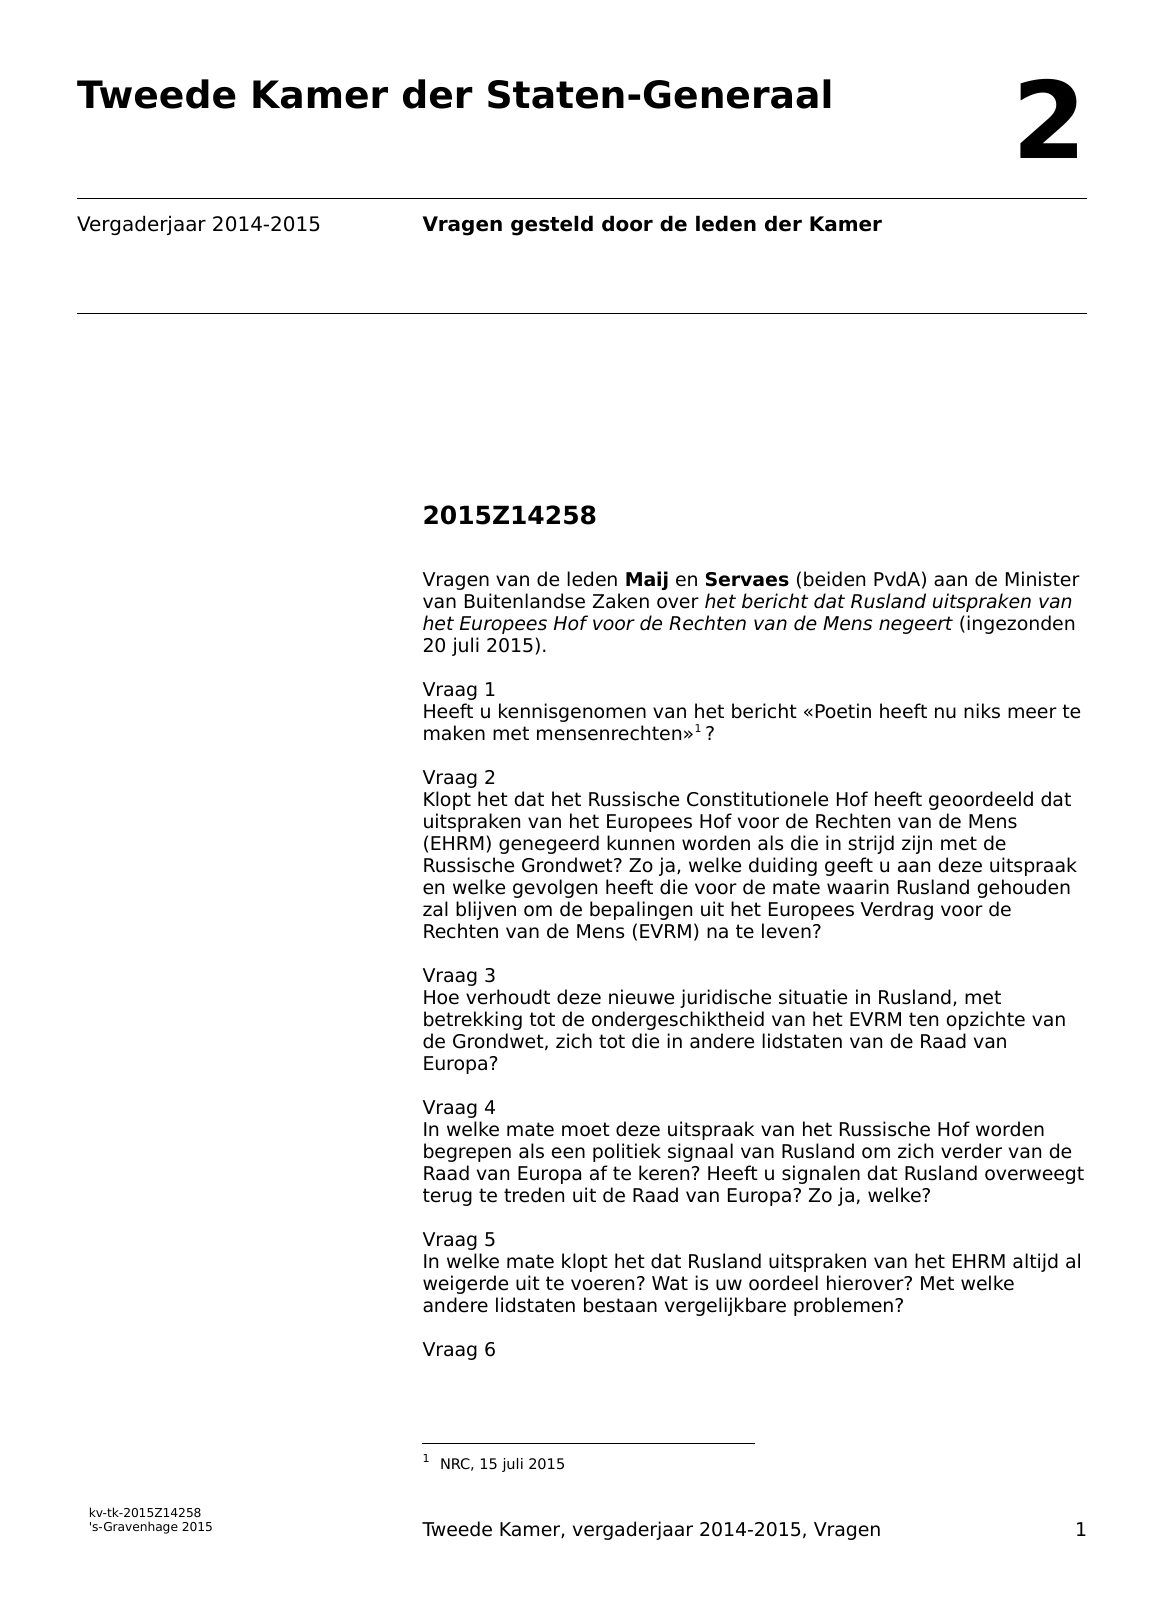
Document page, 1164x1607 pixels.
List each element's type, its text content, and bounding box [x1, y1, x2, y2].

text Hoe verhoudt deze nieuwe juridische situatie in Rusland, met betrekking tot de ondergeschiktheid van het EVRM ten opzichte van de Grondwet, zich tot die in andere lidstaten van de Raad van Europa? [422, 987, 1087, 1075]
text Vraag 5 [422, 1229, 1087, 1251]
text 's-Gravenhage 2015 [88, 1520, 323, 1534]
text In welke mate moet deze uitspraak van het Russische Hof worden begrepen als een politiek signaal van Rusland om zich verder van de Raad van Europa af te keren? Heeft u signalen dat Rusland overweegt terug te treden uit de Raad van Europa? Zo ja, welke? [422, 1119, 1087, 1207]
text Vragen van de leden Maij en Servaes (beiden PvdA) aan de Minister van Buitenlandse Zaken over het bericht dat Rusland uitspraken van het Europees Hof voor de Rechten van de Mens negeert (ingezonden 20 juli 2015). [422, 569, 1087, 657]
text Klopt het dat het Russische Constitutionele Hof heeft geoordeeld dat uitspraken van het Europees Hof voor de Rechten van de Mens (EHRM) genegeerd kunnen worden als die in strijd zijn met de Russische Grondwet? Zo ja, welke duiding geeft u aan deze uitspraak en welke gevolgen heeft die voor de mate waarin Rusland gehouden zal blijven om de bepalingen uit het Europees Verdrag voor de Rechten van de Mens (EVRM) na te leven? [422, 789, 1087, 943]
text kv-tk-2015Z14258 [88, 1506, 323, 1520]
table_cell Vergaderjaar 2014-2015 [77, 199, 422, 313]
text In welke mate klopt het dat Rusland uitspraken van het EHRM altijd al weigerde uit te voeren? Wat is uw oordeel hierover? Met welke andere lidstaten bestaan vergelijkbare problemen? [422, 1251, 1087, 1317]
text Vraag 2 [422, 767, 1087, 789]
text Heeft u kennisgenomen van het bericht «Poetin heeft nu niks meer te maken met mensenrechten»? [422, 701, 1087, 745]
table_header Tweede Kamer der Staten-Generaal [77, 59, 886, 198]
text Vraag 3 [422, 965, 1087, 987]
text Vraag 4 [422, 1097, 1087, 1119]
table_cell Vragen gesteld door de leden der Kamer [422, 199, 1087, 313]
text Vraag 1 [422, 679, 1087, 701]
text Vraag 6 [422, 1339, 1087, 1361]
text 2015Z14258 [422, 501, 1087, 531]
table_header 2 [886, 59, 1087, 198]
text NRC, 15 juli 2015 [422, 1452, 1087, 1474]
